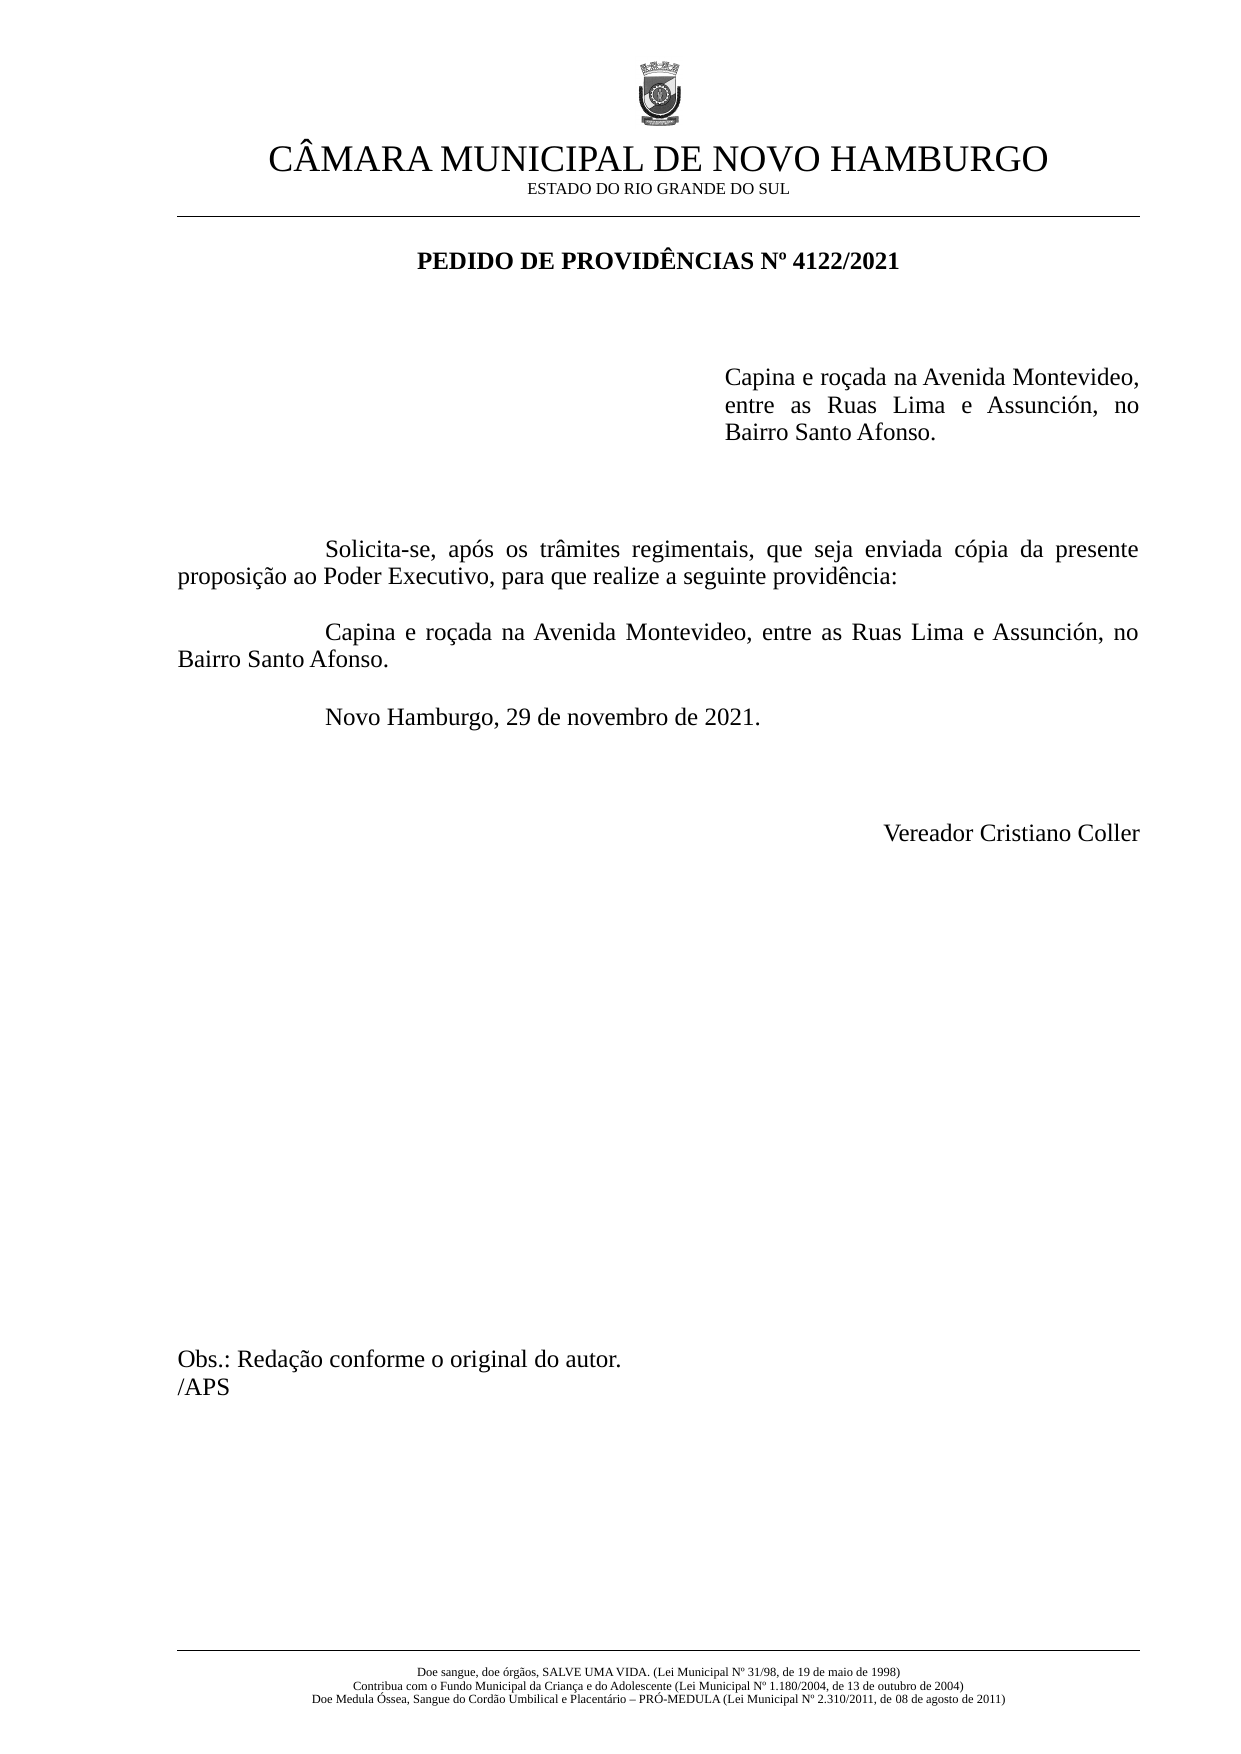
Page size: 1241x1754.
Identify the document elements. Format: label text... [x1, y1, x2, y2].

text Novo Hamburgo, 29 de novembro de 2021. [177, 703, 1140, 730]
text Solicita-se, após os trâmites regimentais, que seja enviada cópia da presente proposição ao Poder Executivo, para que realize a seguinte providência: [177, 535, 1140, 590]
text Vereador Cristiano Coller [649, 819, 1140, 847]
text Obs.: Redação conforme o original do autor. [177, 1345, 1140, 1373]
text /APS [177, 1373, 1140, 1401]
text Capina e roçada na Avenida Montevideo, entre as Ruas Lima e Assunción, no Bairro Santo Afonso. [177, 618, 1140, 673]
text PEDIDO DE PROVIDÊNCIAS Nº 4122/2021 [177, 247, 1140, 274]
list Capina e roçada na Avenida Montevideo, entre as Ruas Lima e Assunción, no Bairro Santo Afonso. [687, 363, 1140, 446]
